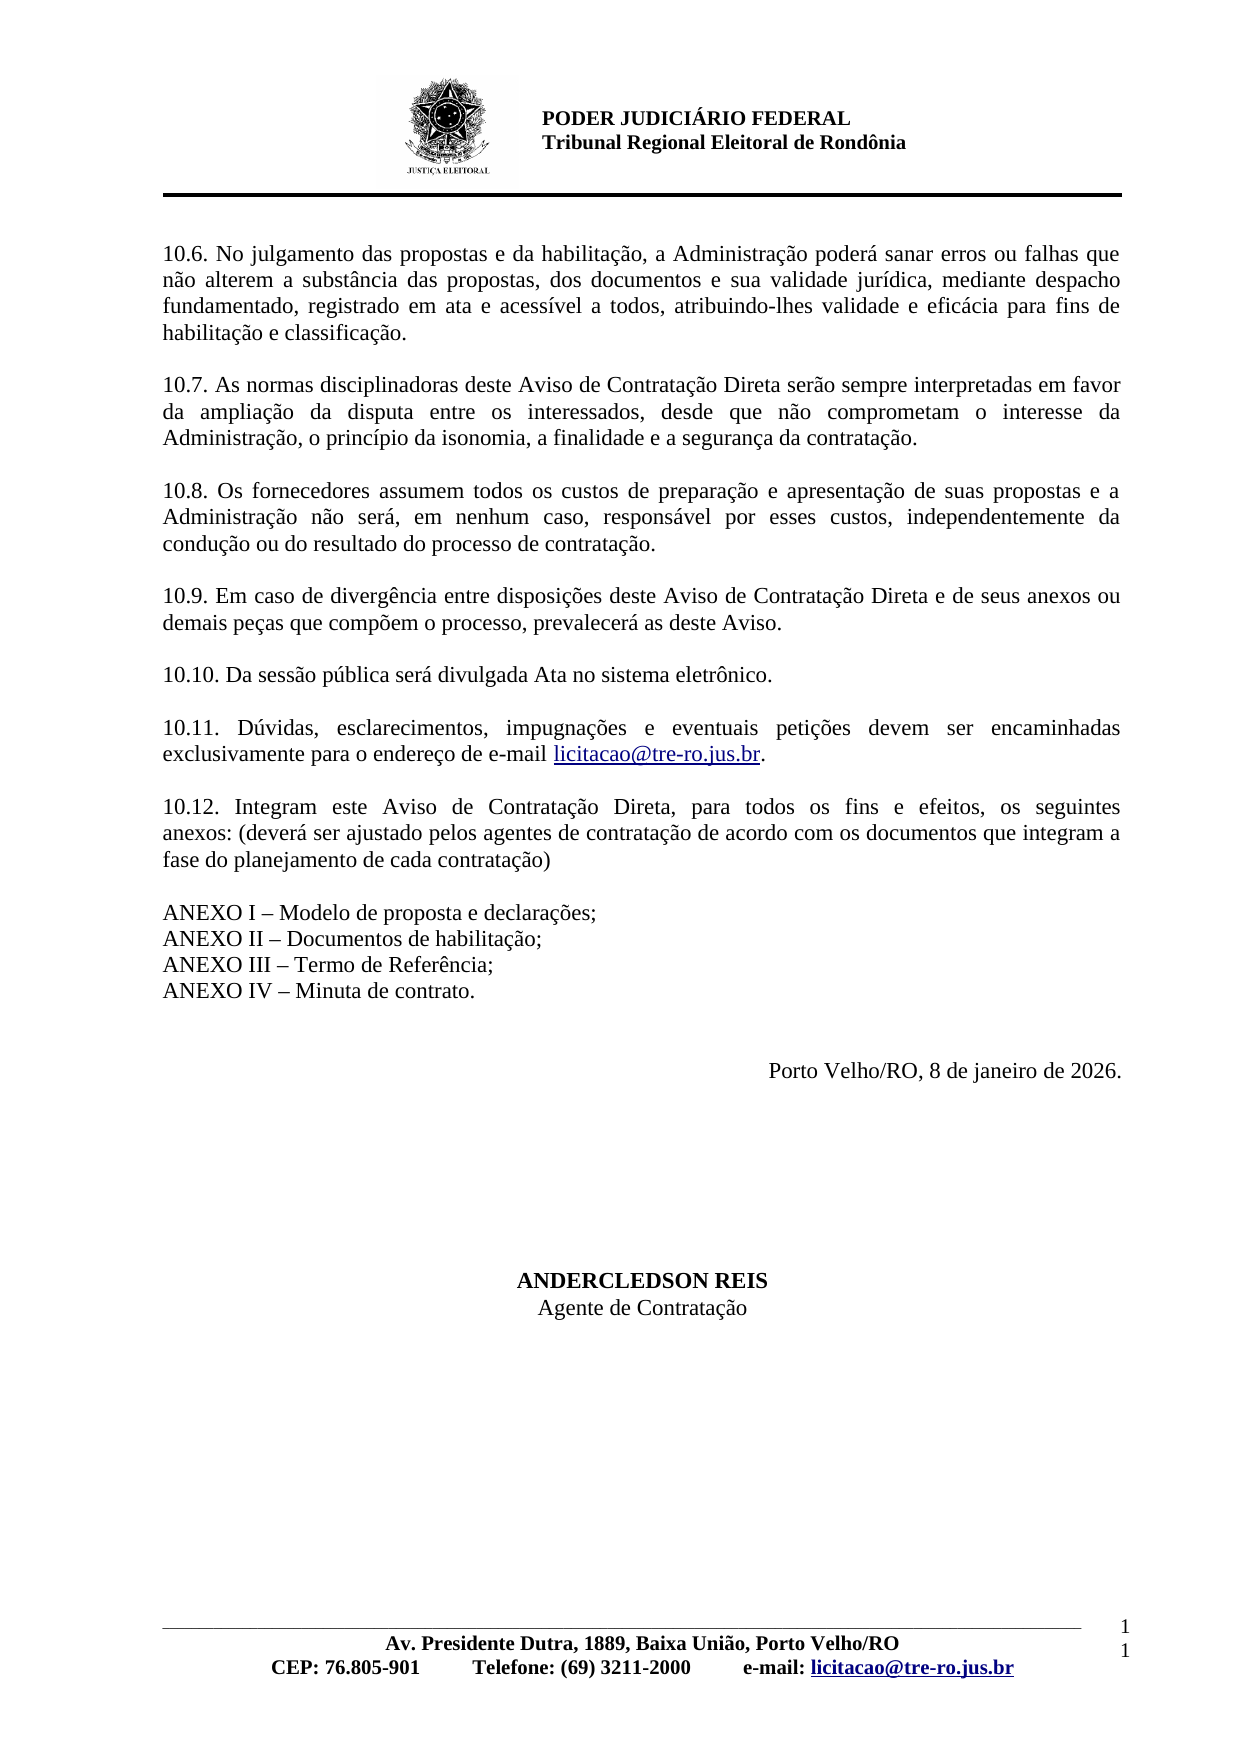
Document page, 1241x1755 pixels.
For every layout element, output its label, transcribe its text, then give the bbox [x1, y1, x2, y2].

text 10.6. No julgamento das propostas e da habilitação, a Administração poderá sanar erros ou falhas que não alterem a substância das propostas, dos documentos e sua validade jurídica, mediante despacho fundamentado, registrado em ata e acessível a todos, atribuindo-lhes validade e eficácia para fins de habilitação e classificação. [162, 240, 1122, 345]
text 10.10. Da sessão pública será divulgada Ata no sistema eletrônico. [162, 661, 1122, 688]
text Agente de Contratação [162, 1294, 1122, 1320]
text ANEXO I – Modelo de proposta e declarações; [162, 898, 1122, 925]
text Porto Velho/RO, 8 de janeiro de 2026. [162, 1057, 1122, 1083]
text 10.7. As normas disciplinadoras deste Aviso de Contratação Direta serão sempre interpretadas em favor da ampliação da disputa entre os interessados, desde que não comprometam o interesse da Administração, o princípio da isonomia, a finalidade e a segurança da contratação. [162, 371, 1122, 451]
text 10.11. Dúvidas, esclarecimentos, impugnações e eventuais petições devem ser encaminhadas exclusivamente para o endereço de e-mail licitacao@tre-ro.jus.br. [162, 714, 1122, 767]
text ANDERCLEDSON REIS [162, 1267, 1122, 1294]
text ANEXO III – Termo de Referência; [162, 951, 1122, 978]
text ANEXO IV – Minuta de contrato. [162, 978, 1122, 1004]
text 10.8. Os fornecedores assumem todos os custos de preparação e apresentação de suas propostas e a Administração não será, em nenhum caso, responsável por esses custos, independentemente da condução ou do resultado do processo de contratação. [162, 477, 1122, 556]
text 10.9. Em caso de divergência entre disposições deste Aviso de Contratação Direta e de seus anexos ou demais peças que compõem o processo, prevalecerá as deste Aviso. [162, 582, 1122, 635]
text ANEXO II – Documentos de habilitação; [162, 925, 1122, 951]
text 10.12. Integram este Aviso de Contratação Direta, para todos os fins e efeitos, os seguintes anexos: (deverá ser ajustado pelos agentes de contratação de acordo com os documentos que integram a fase do planejamento de cada contratação) [162, 793, 1122, 872]
